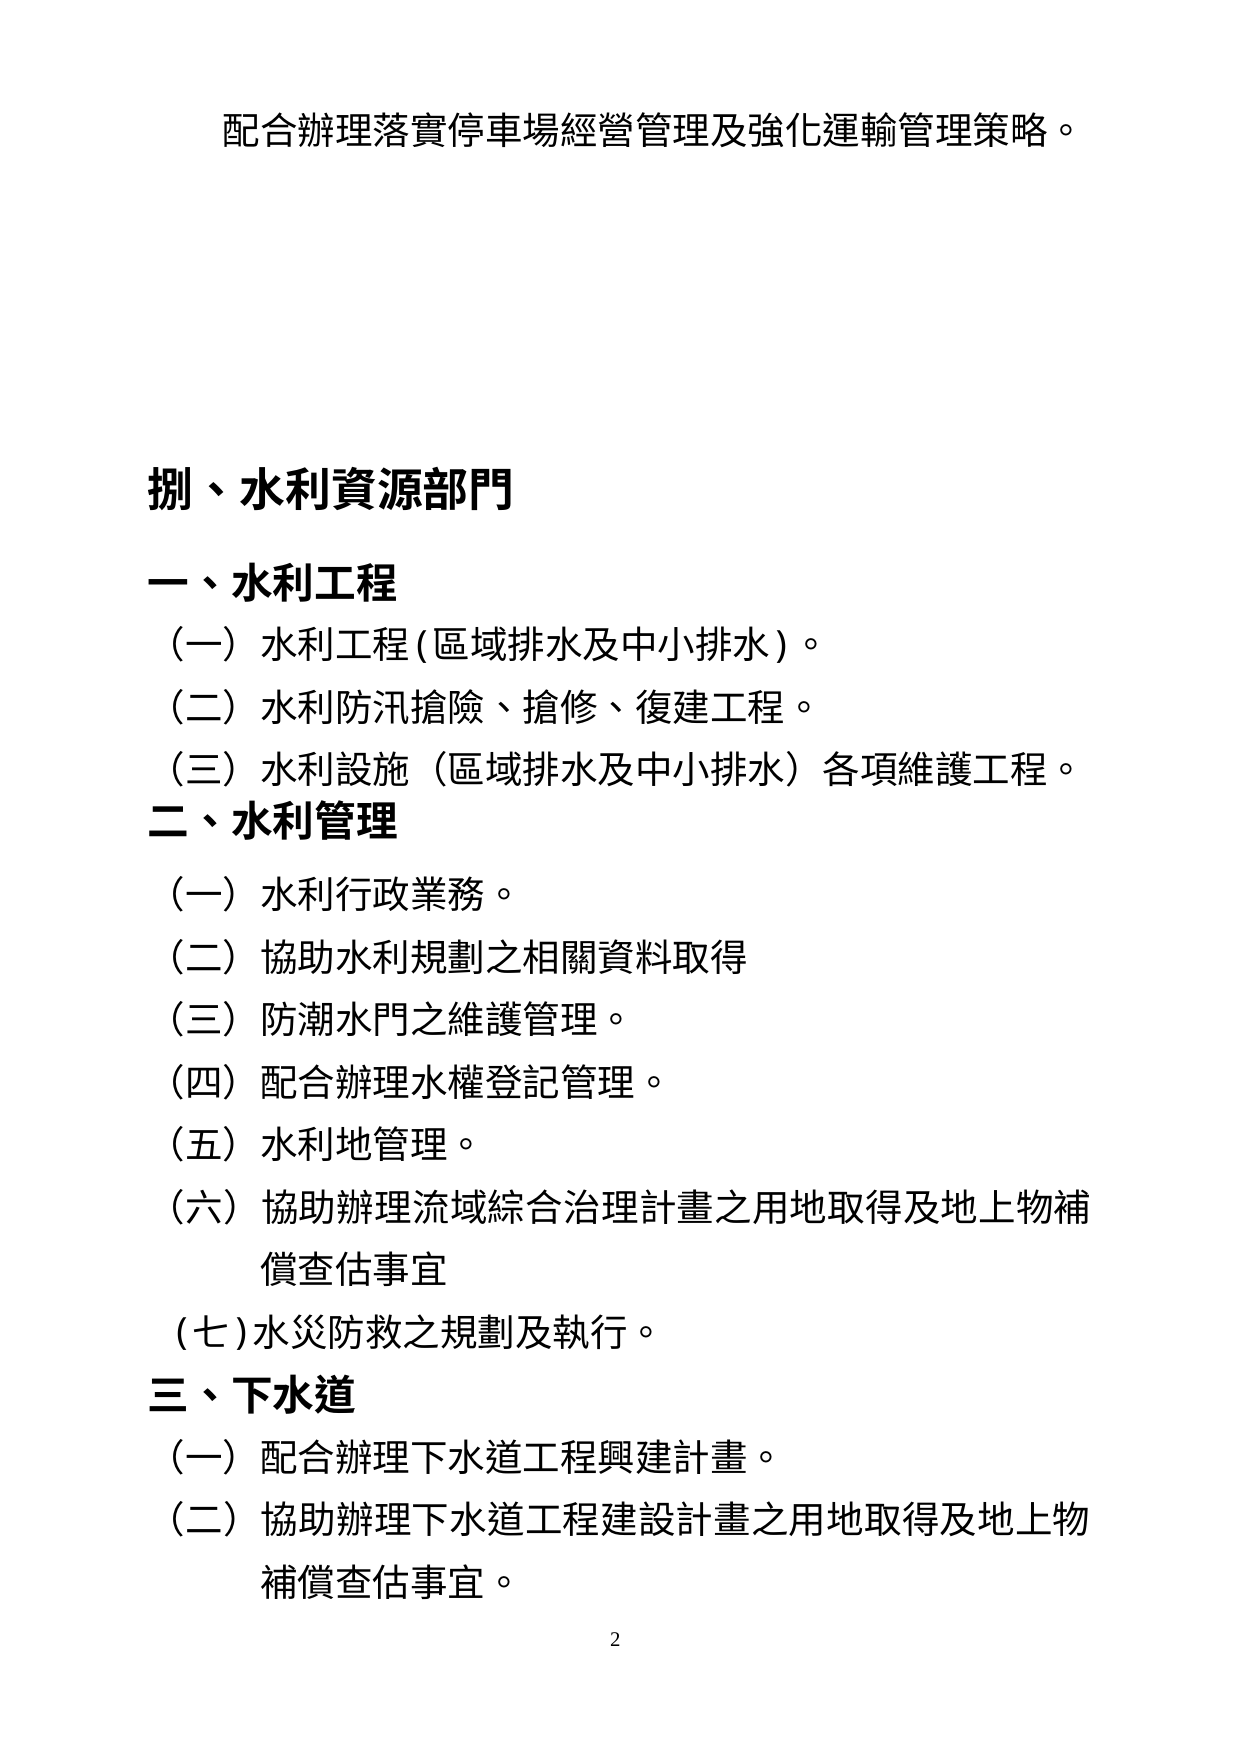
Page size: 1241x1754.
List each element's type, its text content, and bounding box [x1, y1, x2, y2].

text （三）水利設施（區域排水及中小排水）各項維護工程。 [148, 726, 1092, 788]
text （三）防潮水門之維護管理。 [148, 976, 1092, 1038]
text （二）協助辦理下水道工程建設計畫之用地取得及地上物補償查估事宜。 [148, 1476, 1092, 1601]
text （五）水利地管理。 [148, 1101, 1092, 1163]
text （二）水利防汛搶險、搶修、復建工程。 [148, 663, 1092, 726]
text （四）配合辦理水權登記管理。 [148, 1038, 1092, 1101]
text （六）協助辦理流域綜合治理計畫之用地取得及地上物補償查估事宜 [148, 1163, 1092, 1288]
text 捌、水利資源部門 [148, 413, 1092, 538]
text 配合辦理落實停車場經營管理及強化運輸管理策略。 [223, 101, 1092, 155]
text （一）配合辦理下水道工程興建計畫。 [148, 1413, 1092, 1476]
text （二）協助水利規劃之相關資料取得 [148, 913, 1092, 976]
text 二、水利管理 [148, 788, 1092, 848]
text 三、下水道 [148, 1351, 1092, 1413]
text 一、水利工程 [148, 538, 1092, 601]
text （一）水利工程(區域排水及中小排水)。 [148, 601, 1092, 663]
text （一）水利行政業務。 [148, 851, 1092, 913]
text (七)水災防救之規劃及執行。 [148, 1288, 1092, 1351]
